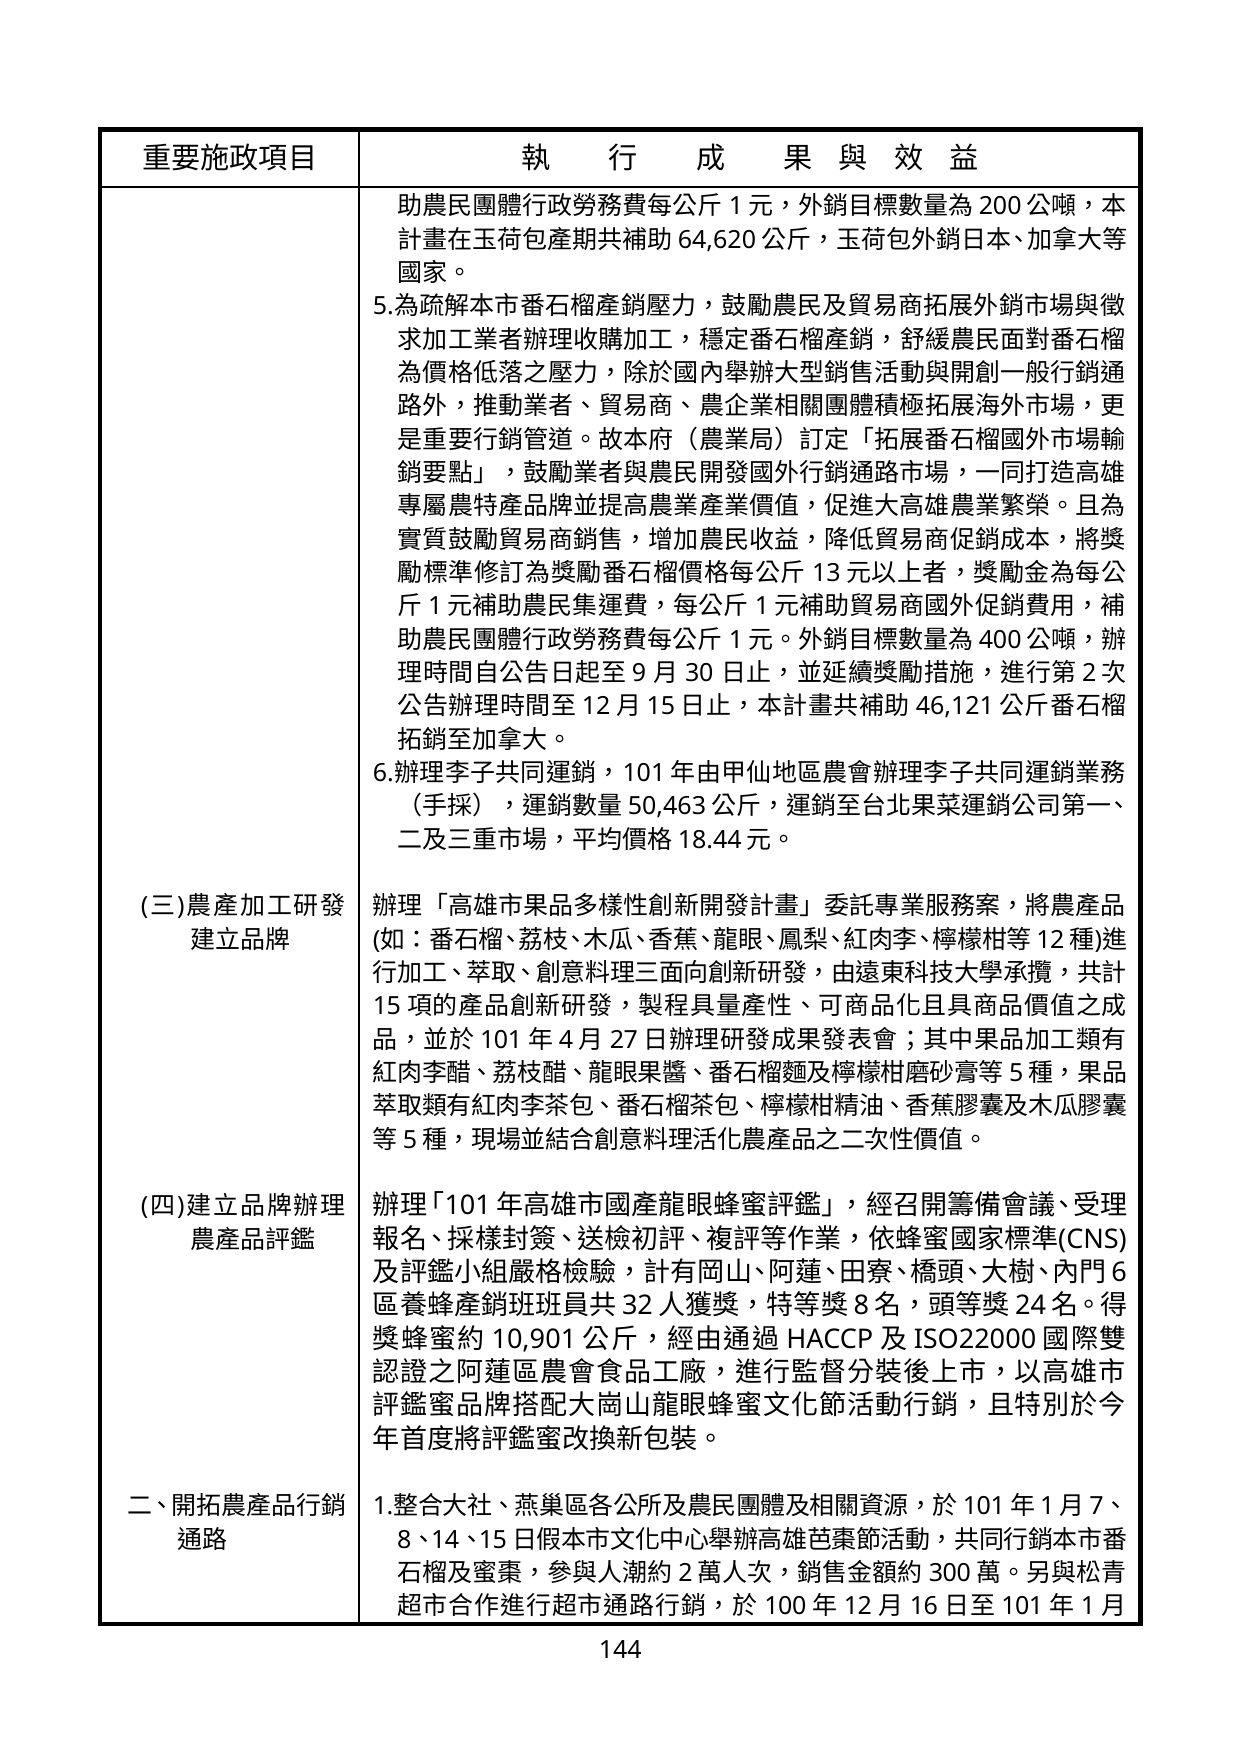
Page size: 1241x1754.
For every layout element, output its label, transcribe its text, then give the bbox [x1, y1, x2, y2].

table_cell 1.輔導轄內農民團體（農會、合作社場）辦理蔬菜、水果共同運銷，供應台北市場及省內市場，提升市場佔有率，推動水果共選共計增加運銷效率，使其達運銷經濟規模降低運銷成本。101年1至12月水果及蔬果共同運銷分別供應量36,539公噸及19,294公噸。 2.協助農民團體辦理蔬果共同運銷，除辦理產銷講習及觀摩外，另補助農民團體購置分級包裝設備，以提高本市農產品共同運銷品質，提高市場拍賣價格，增加農民收益。本局積極爭取中央補助轄內農民團體運銷集貨、運輸冷藏、加工相關設備，以改善運銷機能強化運銷效率，101年度共向農糧署爭取補助22,532.469千元。 3.輔導內門農會-羅漢門花釀龍眼蜂蜜、燕巢農會-燕之巢珍珠芭樂蜜棗、六龜農會-南果美眉黑鑽石蓮霧、大樹農會-富來旺玉荷包等四間農會優質農產品，獲選2012年台灣農漁會百大精品殊榮。 1.輔導甲仙地區農會辦理「竿採梅廠農合作」計畫，101年在青梅產期內，以保證價格10元/公斤收購青梅1,650公噸供貨給蜜餞加工廠，農會收購價格即形成產地價格，維持青梅價格穩定青梅產銷，維護農民收益。 2.因應豪雨災害補助農產品運費 南部地區於101年6月份連續豪大雨，高雄市農業損失金額為352萬4,600元；尤其是桃源、那瑪夏、甲仙及六龜等地區，道路或橋樑及農路受損，山區農產品運輸困難，成本大幅增加，本府農業局動用農業發展基金，以共同運銷方式，補助上述4區農產品運輸費用每公斤2元，補助日期從6月12日起自6月30日止，降低農民損失，共補助蔬果共同運銷126,311公斤，補助費用252,622元。 3.為穩定101年本市火鶴花產銷，申請農業發展基金鼓勵農民及貿易商拓展外銷市場，訂定「拓展火鶴花國外市場輸銷要點」，補助出口貿易商與農民集運費用，以開拓國外行銷通路。補助對象為高雄市農民、農會、合作社(場)及貿易商。補助標準為拓展新市場以日本以外之外銷市場為限，每枝花補助新台幣2元整(1元補助農民集運費，1元補助貿易商國外促銷費用)，外銷目標數量為400萬枝，預計補助金額為新台幣800萬元，執行期間為公告日起至101年12月15日止，本計畫共補助48,300枝火鶴花，開拓日本、中國、澳洲等國家 4.為疏解本市玉荷包荔枝產期短產量大之壓力，拓展玉荷包銷售海外市場，茲訂定「拓展玉荷包荔枝國外市場輸銷要點」，補助出口貿易商與農民集運費用以開拓國外行銷通路。補助對象為高雄市農民、農會、合作社(場)及貿易商。補助標準為執行期間貿易商向本市農民收購玉荷包荔枝價格每公斤80元以上者，獎勵金為收購金額20% (10%補助農民集運費，10%補助貿易商國外促銷費用)，另補助農民團體行政勞務費每公斤1元，外銷目標數量為200公噸，本計畫在玉荷包產期共補助64,620公斤，玉荷包外銷日本、加拿大等國家。 5.為疏解本市番石榴產銷壓力，鼓勵農民及貿易商拓展外銷市場與徵求加工業者辦理收購加工，穩定番石榴產銷，舒緩農民面對番石榴為價格低落之壓力，除於國內舉辦大型銷售活動與開創一般行銷通路外，推動業者、貿易商、農企業相關團體積極拓展海外市場，更是重要行銷管道。故本府（農業局）訂定「拓展番石榴國外市場輸銷要點」，鼓勵業者與農民開發國外行銷通路市場，一同打造高雄專屬農特產品牌並提高農業產業價值，促進大高雄農業繁榮。且為實質鼓勵貿易商銷售，增加農民收益，降低貿易商促銷成本，將獎勵標準修訂為獎勵番石榴價格每公斤13元以上者，獎勵金為每公斤1元補助農民集運費，每公斤1元補助貿易商國外促銷費用，補助農民團體行政勞務費每公斤1元。外銷目標數量為400公噸，辦理時間自公告日起至9 月 30 日止，並延續獎勵措施，進行第2次公告辦理時間至12月15日止，本計畫共補助46,121公斤番石榴拓銷至加拿大。 6.辦理李子共同運銷，101年由甲仙地區農會辦理李子共同運銷業務（手採），運銷數量50,463公斤，運銷至台北果菜運銷公司第一、二及三重市場，平均價格18.44元。 辦理「高雄市果品多樣性創新開發計畫」委託專業服務案，將農產品(如：番石榴、荔枝、木瓜、香蕉、龍眼、鳳梨、紅肉李、檸檬柑等12種)進行加工、萃取、創意料理三面向創新研發，由遠東科技大學承攬，共計15項的產品創新研發，製程具量產性、可商品化且具商品價值之成品，並於101年4月27日辦理研發成果發表會；其中果品加工類有紅肉李醋、荔枝醋、龍眼果醬、番石榴麵及檸檬柑磨砂膏等5種，果品萃取類有紅肉李茶包、番石榴茶包、檸檬柑精油、香蕉膠囊及木瓜膠囊等5種，現場並結合創意料理活化農產品之二次性價值。 辦理「101年高雄市國產龍眼蜂蜜評鑑」，經召開籌備會議、受理報名、採樣封簽、送檢初評、複評等作業，依蜂蜜國家標準(CNS)及評鑑小組嚴格檢驗，計有岡山、阿蓮、田寮、橋頭、大樹、內門6區養蜂產銷班班員共32人獲獎，特等獎8名，頭等獎24名。得獎蜂蜜約10,901公斤，經由通過HACCP及ISO22000國際雙認證之阿蓮區農會食品工廠，進行監督分裝後上市，以高雄市評鑑蜜品牌搭配大崗山龍眼蜂蜜文化節活動行銷，且特別於今年首度將評鑑蜜改換新包裝。 1.整合大社、燕巢區各公所及農民團體及相關資源，於101年1月7、8、14、15日假本市文化中心舉辦高雄芭棗節活動，共同行銷本市番石榴及蜜棗，參與人潮約2萬人次，銷售金額約300萬。另與松青超市合作進行超市通路行銷，於100年12月16日至101年1月12日期間舉辦高雄物產週，提供全台超市通路芭樂蜜棗與農漁產品之行銷平台。並於101年2月11、12日輔導本市各農會於台北希望廣場行銷蜜棗，銷售金額267萬元，人次2萬6仟人。 2.市區封街辦理農特產品展售活動：配合本市芭樂蜜棗農產品盛產季節於都會區人口密集處－神農路封街辦理農特產品展售活動，以增加農民收益，於101年2月4、5、18、19日及3月3、4日，展出攤位40攤，創造了高達90%以上的提袋率、吸引3萬人次的人潮，銷售金額高達500萬元。 3.協助大樹區公所辦理101年高雄鳳荔文化觀光季活動，於6月2、3、9、10日兩週假日假大樹姑山倉庫與舊鐵橋濕地公園熱鬧舉辦，配合高雄玉荷包盛產期帶動銷售，整體活動期間含周邊銷售及會場販賣，吸引約10萬人次參與，玉荷包銷售達約8萬斤，約近600萬元的銷售。 4.協助岡山區農會辦理「那些年的甜蜜時光」大崗山龍眼蜂蜜文化節活動，101年於8月4、5、11、12日共4天假大崗山風景區停車場舉行，結合本市岡山、阿蓮、田寮、橋頭、大樹、內門6區農會及養蜂產銷班共同參與，透過活動及媒體宣傳並進行品牌塑造與整體行銷，讓全國民眾認識養蜂產業及國產蜂產品資訊，打響本市評鑑蜜產品知名度，帶動蜂產品持續銷售。 5.於10月6日、7日辦理「2012高雄花果藝術節」，推廣行銷本市知名火鶴花及文心蘭等優質花卉，藉由辦理花果藝術節活動，將本市主要生產之花卉、蔬果多方面應用，例如裝置藝術、服飾及傢飾等，培養國人生活中愛用花卉裝飾及多採用果品之習慣，並藉此促進相關花卉及果品產期之銷售；透過高雄花果藝術節，強化國人於日常生活中對於花卉及蔬果之使用頻率，了解蔬果並非僅有食用一途，花卉更是千變萬化，可靈活運用於生活中，並增進生活品質。此外，藉由活動帶動花卉及蔬果買氣，進而達到調節產銷之功用，避免產銷失衡發生有助價格穩定，再藉由活動之推廣帶動高雄物產館-蓮潭旗艦店相關農特產品銷售與通路擴展。 6.地區性農產品行銷活動 本市幅員廣闊且物產豐榮，主要農產品以熱帶水果為主，如香蕉、芭樂、蜜棗、木瓜、龍眼、鳳梨、荔枝、青梅、蔬菜及農產加工品等，歷年由地方農會或公所於產季時辦理各項行銷活動，如芭棗節、香蕉文化節、路竹蕃茄文化節、瓜瓜節（木瓜）、白玉蘿蔔季等，相關經費由中央及本府補助。 7.都會區農特產品行銷工作 於高鐵左營站、高雄蓮池潭、中華郵政總局設置高雄物產館，以蓮池潭物產館為營運中心、郵局物產館為配送中心，高鐵物產館為品牌形象館，搭配虛擬網路存貨銷售平台及物流管理，建立今日訂貨、隔日送達之快捷物流系統，並評估台北市、新北市或臺中市拓展銷售據點之可能性。讓本市農漁產品朝向精緻化、專業化、品牌化行銷模式經營，並希望藉蓮池潭觀光景點之優勢，打造大高雄優良農產品之行銷據點。於101年全年度於高雄物產館辦理一系列購買高雄農產品滿額送農產或摸彩與媒體宣傳等行銷活動，加強消費者對物產館印象與對農產品的認同。 截至101年度12月份為止高雄物產館各館營業額如下： 8.高雄物產館網路商城及蓮池潭高雄物產館虛實整合服務平台 (1)蓮潭館、郵局、高鐵高雄物產館虛實整合服務平台建置，包含農產品展售服務、餐飲區點餐服務、廚藝及DIY教室管理服務、員工資料管理、會員資料管理及會員卡製作。 (2)網路商城網頁平台設計 規劃、維護、管理及奇摩網路商城 、樂天市場購物網管理。 9.推廣高雄在地食材，結合學校、營養師及消費者辦理食育計畫 (1)推動各級學校午餐使用在地食材：本府於去年度匡列50萬元經費，並透過教育局鼓勵本市轄內各級學校午餐使用在地食材，透過鼓勵低碳健康飲食，讓學生瞭解在地食材之意義，並保障下一代身體健康，創造有機農民、學生及消費者三贏局面。計畫執行至本101年度，截至101年6月止，學校午餐使用在地食材每月平均使用率約40%。 (2)於8月13、15日，辦理本市國中、小營養師講習，透過午餐的各項菜色回溯到每一種食材的生產地，並安排農場體驗，更親近我們的土地，從體驗中了解農民的辛苦及堅持，深切感受推廣及使用在地食材的精神及意義，進一步增進對食物的珍惜以及對在地的認同。 (3)協助營養師以專業的經驗和學生互動，針對國中小學的在地食材宣導計畫，於本101年度9月份開始陸續舉辦，總共有17所高雄市中小學參與推廣，活動中藉由營養師生動活潑的表達方式以及由本府農業局所設計的課程綱要，成功讓本市學童了解食用在地食材對於個人生活、高雄環境以及地球保護帶來怎樣的影響。另外，於9月18日辦理「推動在地食材用於學校午餐-校長研習營」，特別邀請到國立高雄餐飲大學學務長 楊昭景教授、知名慢食營養師 徐仲老師及擁有實際推動有機營養午餐經驗 黃金葉校長等三位於本領域皆有豐富經驗之講師，特別提供高雄市在地農產製作而成的自助餐，共同打造安全健康綠色城市。 (4)持續推動「綠色友善餐廳」概念，結合大高雄餐廳業者共同響應使用本市當地食材製作料理，並與本市安全及有機蔬果生產業者簽訂採購合約，共同響應節能減碳飲食活動。101年度仍募集轄屬6家知名餐飲店為優良示範店家，協同100年通過認證共10間餐廳舉辦活動回饋消費者。 10.推動健康有機農業、低碳飲食，培訓有機志工 (1)101年11月2日至4日台北世貿中心第一展覽館B區開展，該展匯集全台知名有機、天然產品相關廠商進駐，包括有機天然產業之生產者、製造商、經銷商、通路商，並有數千名專業買家進場尋找合作伙伴。對於欲尋找新通路、擴大銷售市場及增加訂貨量之廠商可帶來極大的效益。為活絡高雄市在地暨有機農產品，本局向來對於行銷及找尋通路不遺餘力，亦積極安排本市有機農產品参展，創造本市有機產業的利基市場，讓參展廠商之品牌可達到最有效的曝光量。 (2)有機農業志工培訓管理業務 為推廣有機農業理念，自98年9月開始召募有機農業志願服務人員，並於99年1月辦理基礎訓練課程及有機農業特殊課程培訓，同年11月開始召募第二批有機農業志願服務人員，截至101年度共培訓100位志工取得志工資格，且持續培訓有機志工，增進有機農業相關知識，協助微風市集端午節活動-看不見米的粽子、在地食材-農美麗(市集、講座、展覽)志工服務、微風市集-食農教育志工服務、食育計畫志工服務、推動在地食材用於學校午餐-校長研習、2012亞洲有機樂活展志工服務、食育計畫宣導活動(大寮國中、正義國小、烏林國小、五甲國小、灣內國小…共計11所學校)等有機農業推廣活動，本年度總服務時數達912小時。 (3)有機農糧產品及加工品檢查及檢驗 為因應國內有機農產品消費市場日漸擴大，且受有機產品認驗證國際化與進口有機農產品競爭影響，為促進國內有機農業永續經營，保障有機農產品消費權益，辦理轄內有機農糧產品檢查，101年共抽檢448件，含農藥殘留檢驗、食品添加物檢驗及市售產品標示檢查。 11.農產品進軍國際，拓展外銷通路 (1)農產品海外行銷： ①101年度果品外銷統計101年1月至12月外銷數量統計合計為4687.95公噸，以香蕉(2977.593公噸)為最大宗，其餘為番石榴(1282.64公噸)、荔枝(178.64公噸)、鳳梨(108.31公噸)、金煌芒果(35.41公噸)、棗果(33.2公噸)、木瓜(29.54公噸)、蓮霧(22.85公噸)及紅龍果(19.76公噸)，主要外銷至大陸、日本、加拿大、香港、新加坡與馬來西亞等國家。 ②101年度花卉外銷統計：101年1月至12月外銷花卉量共計2百46萬4,737枝火鶴花，主要外銷國為日本、大陸、香港及澳洲。 ③本府農業局於6月6日至10日赴日本辦理鳳梨及玉荷包荔枝拓銷活動，並配合行銷本市火鶴花，於日本超市約165個據點分送日本消費者，以提升本市日本火鶴花能見度。 ④101年6月6日至10日於本市鳳梨荔枝盛產之際赴日本行銷，以舒緩國內玉荷包荔枝之產期短產量高之壓力，針對一般市場通路、大阪批發果菜市場辦理試吃品嚐等行銷活動並安排至震災災區仙台小學進行鳳梨荔枝認識教學，拓展日本行銷通路，建立本市農產品在日本的品牌與口碑，增加玉荷包荔枝輸日外銷量。 ⑤101年12月19日至28日赴加拿大溫哥華行銷番石榴，以調節本市番石榴於夏季盛產期之價格低落，針對大統華超市(T & T Supermarket)、佳廉超市(Price Smart Foods Supermarket)超市辦理試吃品嚐等行銷活動，拓展加拿大行銷通路，建立本市【高雄首選】品牌之農產品在溫哥華及多倫多等地之口碑。以期增加本市番石榴輸加拿大之外銷量。 (2)國際食品展業務 ①2012東京國際食品展：本府（農業局）於101年3月6日至9日前往日本東京參加國際食品展，並向外貿協會承租8個攤位，本局率本市參展單位有甲仙地區農會、湖內區農會、美濃區農會、蜂巢氏生物科技有限公司、枝仔冰城實業股份有限公司、綠冠有機農業有限公司、呷百二自然洋果子行、高雄市農業開發股份有限公司等團體，現場詢價洽談買家高達412家，後續銷售金額約125萬美元，媒合廠商達101家。 ②2012台北國際食品展覽會：為開拓農特產品行銷通路，本府向外貿協會承租20個攤位，於101年6月27日至30日假台北世貿中心南港展覽館舉辦，本府（農業局）率本市農民團體及企業等計17家展，共同行銷推廣本市農特產，參展產品除本市代表性水果有鳳梨、珍珠芭樂等還有首次參加的美濃香鑽─高雄147香米，其他相關農特產加工品，如甲仙梅製品、永安花生、大樹鳳荔果露、大崗山龍眼蜂蜜、大寮紅豆系列產品等，產品內容相當豐富。參展產品頗受廠商與買家歡迎，詢價洽談買家高達300家，現場銷售金額達45萬餘元，後續媒合訂單金額高達4500萬元，新增50個銷售通路。 ③2012高雄國際食品展覽會：為開拓農特產品行銷通路，本府（農業局）向外貿協會承租20個攤位，於101年11月1日至4日假高雄巨蛋舉辦，本府（農業局）率本市農民團體及企業等計17家展，共同行銷推廣本市農特產，參展產品除本市代表性水果有鳳梨、珍珠芭樂、蓮霧、木瓜等，還有首次參加的美濃香鑽─高雄147香米，其他相關農特產加工品，如甲仙梅製品、永安花生、大樹鳳荔果露、大崗山龍眼蜂蜜、大寮紅豆系列產品等，產品內容相當豐富。參展產品頗受廠商與買家歡迎，詢價洽談買家高達200家，現場銷售金額達45萬餘元，後續媒合訂單金額高達1500萬元，新增30個銷售通路。 ④2012年秋季上海國際食品展：本府於101年11月14 日至16日前往中國大陸參加上海國際食品展，此展同時為2012年度最後一場大型國際食品展，本府（農業局）共承租8個攤位，率領本市甲仙地區農會(梅製品)、昕運國際有限公司(紅龍果)、蜂巢氏生物科技公司(蜂蜜製品)、吉建果菜運銷合作社(芭樂、果乾)、綠冠專業有機鳳梨農場(鳳梨製品)、高雄農業開發股份有限公司(新鮮水果)、呷百二自然洋菓子有限公司(伴手禮)等七家廠商，洽談買家約200家，達成訂單約新台幣3000萬元。 1.稻田多元化利用計畫：101年度第1期作休耕、轉作統計面積分別為3,649及371公頃，與100年度第同期作休耕、轉作面積相較（3,655及146公頃），減少休耕面積約6公頃，增加轉作面積約225公頃；101年第2期作休耕、轉作面積分別為5,525及438公頃，與100年第同期作休耕、轉作面積相較（6,895及303公頃），減少休耕面積約1,370公頃，增加轉作面積約135公頃。 2.辦理102年度「調整耕作制度活化農地計畫」之先行作業：依農委會函文指示，規劃高雄市休耕期、轉（契）作期、地區特產、進口替代及外銷潛力等轉作作物種類，以利後續休耕農地活化，並已函送農糧署核定在案。高雄市兩期連續休耕農地計約2,100公頃，預估102年度規劃復耕種植地區性特產等轉作作物面積1,350公頃。 3.有機農糧產品田間抽檢業務：共完成田間抽檢30件(計畫29件)及裁罰1件，有效控制有機農產品品質。 4.景觀作物專區計畫：農糧署核定第1期作70.85公頃、第2期作42.85公頃合計113.7公頃，阿蓮、六龜、橋頭、梓官等區已新種植，帶動觀光人潮60萬人次，創造地方經濟效益達5億產值。 5.推動「有機專區」概況及辦理「小小面積•城市有機」研習營：推動有機專區，橋頭31.6529公頃、美濃14.9701公頃、杉林64.8659公頃，合計111.4889公頃。另外，「小小面積•城市有機」研習營共300人參與，讓高雄市的每一個農村社區或小角落的農地都能發展有機農業，期待打造高雄市成為為打造一個無毒友善的有機城市。 6.辦理幸福農園計畫： (1)高雄市政府為使杉林大愛園區重建區居民從事農業栽植暨充實其休閒活動及心靈重建，擬向台糖承租農地後轉租大愛園區管理委員會居民從事農業栽植，以充實居民休閒活動及心靈重建。 (2)目前已於 101年11月27日驗收合格在案，並於101年12月7日與大愛園區管委會孫主委辦理公共設施點交及簽約事宜。 (3)點交後可提供221位居民休閒種植，以展現產業重點之亮點。 7.辦理高雄物產館蓮潭旗艦店開幕活動：於101年9月29日及30日辦理高雄物產館蓮潭旗艦店開幕活動，物產管之設置兼具農特產品展售、觀光旅遊、農業文化展示等特色，讓民眾在採買選購之餘，也能進一步認識高雄農業發展與現況。 8.輔導甲仙地區農會辦理芋頭契作及學童體驗計畫： (1)101年11/18辦理30人次學童栽種芋頭田間體驗活動 (2)補助芋苗7萬株、有機質肥料480包，降低農民成本100,000元整、增加農民收益900,000元整。 9.辦理鳳梨加工契作獎勵計畫： (1)101年11月09日公告本計畫。 (2)101年12月09日辦理「在地農企伙伴關係契作結盟」記者會，媒合呷百二與大樹農民契作200公噸，預計102年初分批出貨。 (3)本案預計補助2,000公噸，能保障辛苦的農民穩定收入並增加收益4,000萬元，提供媒合農會或合作社業務推廣費100萬元及企業獎勵金100萬元。 (4)協助農民開拓新型態行銷機會，減少食物里程、發展環境友善農業，政府、農民及企業共創高雄在地品牌，提升「高雄首選」品牌知名度。 10.輔導美濃區農會辦理美濃2012白玉蘿蔔季計畫： (1)101年10/18辦理「蘿蔔股東會」記者會。 (2)101年11/17辦理白玉蘿蔔季開園記者會，發表「美濃白玉老蘿蔔」在地陶甕產品，預計創造100萬產值。 (3)101年11/24至25辦理白玉蘿蔔季同樂會，連續數週吸引16萬人次，創造近3億產值。 (4)白玉小蘿蔔黃金大產值，有效活化體現六級農產業。 11.辦理優質水果專區計畫：為推廣高雄市優良水果生產栽培管理，101年度已有美濃木瓜專區及燕巢蜜棗專區之成立。 12.茂林區原住民特色產業台灣藜推廣計畫：高雄市政府為發展原住民地方特色農產業及豐富在地農產物種，每年11月舉辦傳統文化祭典「多納黑米祭」，欲結合觀光以提高農民收益，期望能協助原鄉農產業之發展。 13.完成101年6月豪雨及泰利颱風農產業天然災害「木瓜」現金救助，核定352戶，救助金額14,811,033元及「西瓜、香瓜」專案補助，核定66戶，救助金額12,491,787元。 14.辦理創意城市萬花筒計畫，經行政院研考會101年5月26日考評，榮獲政府服務品質獎。 15.辦理100年直轄市及各縣市農情報告工作成績表，經行政院農業委員會101年5月29日考評，榮獲第二名。 16.辦理100年度推動稻田多元化利用計畫，經行政院農業委員會農糧署101年5月2日考評，榮獲甲等。 1.101年度辦理農民興建農舍資格審查案件有100餘件，輔導各區公所辦理農業設施容許使用案件計有500餘件。 2.辦理農地變更及農地使用管制查處業務，已成功為市庫(農發基金)挹注20,603,412元專供農業發展及農民福利之用。 3.持續清查管理市有農業區土地清查數量1,700多筆。 4.完成農地列管案抽查200餘件，分別為免徵遺產稅及贈與稅100件，不課徵土地增值稅有100件。 5.辦理民眾申請與農業經營不可分離土地改課田賦稅案件共計330件。 1.農作物病蟲害防疫與監測工作: (1)辦理全市水稻一、二期作病蟲害及水稻稻種消毒防治工作。包括稻熱病、白葉枯病、飛蝨類、福壽螺…等病蟲害防治，101年度合計執行3,615公頃，並辦理本市水稻稻種消毒4,080公頃。 (2)辦理全市重要果樹及蔬菜類作物有害生物整合性防疫與監測工作。包括印度棗、蓮霧、荔枝、芒果、番石榴、香蕉、葉菜類、瓜果類等病蟲害防治工作，101年度執行計1,560公頃，並辦理果實蠅共同防治工作，於重點果樹栽培區實施，全年共發放20,900瓶誘殺劑提供防治藥劑供農民使用，並於公共地懸掛藥劑辦理區域性防治，辦理面積計3,560公頃。 2.推動印度棗及番茄技術服務團工作:本案由行政院農業委員會動植物防疫檢疫局、國立嘉義大學、國立屏東科技大學、高雄區農業改良場、行政院農業委員會農業試驗所等單位所組成，該團隊成員包含植物病蟲害、土壤肥料及評估產銷效益等專家共同組成，協助農民專業技術指導，加強田間栽培管理技術，降低病蟲害發生，期提升農民產能與產值。 3.辦理野鼠防除工作，101年使用33,101公斤老鼠藥，防除面積38,100公頃(農地31,115公頃、公共地6,985公頃)。 1.吉園圃安全蔬果標章輔導與推動:輔導本市182個產銷班申請取得吉園圃安全蔬果標章。 2.產銷履歷驗證標章輔導與推動:執行面積306.33公頃，農戶數207戶。主要農作物為玉荷包、紅豆、木瓜、鳳梨…等。 3.輔導本市阿蓮區蔬菜產銷班第7班與阿蓮區農會，分別榮獲101年度全國「十大績優吉園圃產銷班」與101年度「績優吉園圃輔導單位」之殊榮。 1.辦理農藥管理與品質管制工作:輔導本市農藥販賣業者374家，持續辦理販賣業者管理、登記證及教育，已抽驗市售農藥76件，並查驗其成分及品質，針對偽劣農藥進行取締查核工作，以維護消費者權益及健康。 2.安全蔬果田間農藥抽檢及管制工作:全年辦理一般蔬菜、水果農藥殘留抽測及管制工作抽樣1,800件，並協助辦理農民安全用藥教育，不合格者辦理追蹤教育及產品管制。 3.輔導本市共計有7家農藥販賣業者榮獲101年度「全國優良農藥販賣業者」之殊榮。 1.生物多樣性永續利用及推廣工作: (1)本府農業局與高雄市柴山會於101年5月19日至6月2日合辦2012柴山祭- 蝶戲盤龍系列活動，計1600人次參加。 (2)辦理紫蝶幽谷解說員訓練及生態保育區植栽之維護及辦理保育宣導及推廣活動31場，2萬多人參與；生態保育研討會、研習及訓練班13場85人參與。 (3)辦理外來入侵鳥類-外來種斑馬鳩移除計畫並成功移除42隻 (4)於本市高屏溪、阿公店溪、二仁溪、後勁溪、虎坑溪及鳥松濕地執行本市水生外來種動物調查及印製辨識摺頁計畫，調查過程中所捕獲之外來種將全部移除及銷毀。 3.高雄市國家重要濕地保育計畫 (1)執行楠梓仙溪野生動物保護區溪流生態監測調查計畫。 (2)為保護河川生態資源，依漁業法公告封溪護漁，禁止以任何方式採捕魚類資源。本市封溪河段計有3 處－濁口溪（茂林段）及統坑溝溪（大樹段）、楠梓仙溪（那瑪夏段），進行巡護並辦理護溪人員訓練。莫拉克風災導致濁口溪、荖濃溪河道沖刷致魚類資源枯竭，為改善魚類繁殖環境，積極清理河川雜物，維護河川清潔。 4.自然保留區之經營、維護、管理： (1)辦理烏山頂泥火山保留區及滾水坪泥火山保護計畫，僱工2名執行下列事項，於保留區入口處受理未事先申請入園民眾之申請，101年度進入保留區人數約55,696人；現場發放解說摺頁，加強保育宣導；即時勸導入園民眾之違規行為；每週進行乙次保留區域之清潔工作。 (2)自101年3月份起至12月份與燕巢區援剿人文協會合作執行「烏山頂泥火山教育導覽解說」，辦理期間每週六、日進行導覽解說員及巡護人員各1名，於現場免費為進入烏山頂泥火山參訪民眾教育解說及巡護工作。 (3)補助國立高雄師範大學辦理烏山頂泥火山自然保留區地形變遷調查計畫。 1.依「高雄市珍貴樹木保護自治條例」列管之樹木計657株(含原高雄市581株、高雄縣76株)，並執行老樹生長環境改善、修剪、病蟲害防治計60株；40株進行非破壞性檢測。 2.褐根病防治處理：計處理褐根病疫區85平方公尺；另辦理橋頭區及阿蓮區2株本府農業局列管特定紀念樹木褐根病樹木外科手術治療。 3.辦理4場老樹撫育管理技術研習及教育宣導，計315人參加。 4.老樹志工培訓活動，101年高雄市珍貴老樹巡護志工進階訓練，參訓人數約55人次。 5.辦理老樹巡禮活動於101年10月24~25日及10月27~28日等四梯次計160人。 6.珍貴樹木資料庫全部更新完成。 1.聯合執行小組執行查核取締計5次，查獲走私食蛇龜534隻、柴棺龜277隻、山羌2隻、飛鼠等。 2.野生動物救傷收容計有中杓鹬、台灣獼猴、領角鴞、環頸雉、鳳頭蒼鷹、大冠鷲、蜂鷹、白鷺鷥、夜鷹、台灣藍鵲、山羌、蒼鷺、夜鷺、穿山甲、白鼻心、鼬獾、斑龜、黃頭鷺、黑冠麻鷺、褐鷹鴞、八哥、遊隼、小雨燕、中杜鵑、赤腹松鼠、鵪鶉、藍腹鷴、山鷸、小鸊鷉、穿山甲、白鼻心、雪貂等32種共92隻。野生動物危害處理計22 種539隻，多以台灣獼猴及有毒蛇類為主。 3.辦理柴山人猴關係經營管理；黃鸝族群調查；紅樹林生態區生物資源調查及宣導。 4.保育類野生動物產製品查核象牙計106支、犀牛角2支、虎標本2隻；象牙移出異動註銷20支。 推動之造林面積：全民造林計畫450公頃；獎勵輔導造林計畫面積45公頃；平地造林計畫面積70公頃。 1.工務局101年5月21日苗圃正式移交至本局接管。為加強苗圃之經營管理，分別辦理3項標案：(1)101年高雄市深水苗圃經營管理勞務採購。(2)101年高雄市深水苗圃苗木及資材採購。(3)深水苗圃給排水修復工程。 2.本苗圃以培撫育造林苗木為主，以推廣本市造林業務，總計目前培撫育 苗木數量為30萬株。101年度總計提供機關團體、個人數量約9,100株。 1.完成辦理「高雄農業故事」16集影片之拍攝工作。 2.辦理高雄物產館蓮潭旗艦店綠美化工程，分別辦理2項標案：(1)高雄物產館花卉展場整體環境綠美化勞務採購。(2) 高雄物產館蓮潭旗艦店立體綠籬建置及環境綠美化勞務採購。 3.辦理本市農發基金補助國立屏東科技大學執行「高雄市高屏溪畔產業活化創新發展推廣計畫-農村樂活體驗實踐行銷」案。 為落實「畜牧法」有關畜牧場（含飼養場）登記管理之規定事項，強化畜牧場登記管理制度，101年度辦理項目如下： 1.爭取行政院農業委員會補助經費計399,000元整。 2.輔導牧場完成登記之畜牧場場數為1,457場。 3.辦理畜禽飼養登記，已完成登記之飼養場場數為151場。 4.不定期稽查畜牧場是否有違法飼養之情事、畜牧場變更、畜牧場停業、歇業、復業、獸醫人員聘置情形、斃死畜禽處理方式，以維護畜禽產銷均衡及合法業者權益，截至101年12月31日止共稽查達1,100場次，完成變更登記18場，總量管制及超養清查共714場。 5.未依畜牧法第8條規定擅自擴大飼養規模另依同法第39條規定共處分1場。 輔導本市酪農戶30戶，牛糞尿處理減少污染，提昇生乳品質，加強衛生改善減少污染，加強環境改善減少疾病發生，並獎勵養畜禽團體辦理生產資材共同採購降低生產成本。本年度行政院農業委員會計補助98.5萬元，補助本市酪農產銷班購置調製青貯所需香腸式青貯袋10條及大型青貯袋500個並補助酪農產銷班共同採購完成轉登錄程序之冷凍精液1,000支，有效促進飼養效能，降低酪農生產成本。 1.為護國人肉品屠宰衛生，遏止違法屠宰行為，須賡續查核屠宰場良好屠宰衛生作業及執行違法屠宰行為查緝，101年度爭取行政院農業委員會動植物防疫檢疫局經費計390,000元整。 2.本市違法屠宰行為小組複查本市列管地點114場次，並與行政院農業委員會防檢局聯合查獲5場家禽違法屠宰場，處以新台幣16萬元整。另受理民眾檢舉並不定期前往零售市場稽查非法屠宰豬、禽肉品來源。 3.農委會動植物防疫檢疫局102年1月15日函示違法屠宰查緝業務101年度全國執行2000場查獲100場，建請從優獎勵。 協助鳳山區農會梓官區農會完成家禽批發市場附設屠宰場「申請核發屠宰場設立同意文件審查表」及屠宰場建築物設施及設備配置圖，送請行政院農委會動植物防疫檢驗局審核中，待屠宰場設立許可同意後，即可依圖施工完成設立。 1.加強畜牧污染防治，並推動畜牧場源頭減廢，落實節能、節水及減碳，以建立畜牧場新形象及建立永續經營之生態環境。101年度爭取農委會補助經費計1,961,000元整。 2.本市辦理「改善畜牧排放水質及汙染防治計畫」、「推動畜牧場節能減碳計畫」、及「農村社區源頭減類及資源利用」3項計畫補助15場畜牧場購置第二次固液分離機、補助5場畜牧場紅泥膠皮更新、2場畜牧場沼氣利用設施、4場養豬場廢水循環再利用設施、2場畜牧場省電燈具更換、2場堆肥舍修繕。另本市與環佑實業有限公司及財團法人台灣農畜發展基金會吳遵文專家合作輔導本市畜牧場改善廢水處理設施及運作共116場。 1.為辦理GGM羊乳標章認證、乳羊人工授精、加強辦理國產鹿茸宣導促銷等業務。本年度向行政院農業委員會爭取經費補助計71,000元整。 2.本市養羊產銷班4班，大部份羊乳生產由羊乳品工廠收購，輔導養羊戶糞尿分開處理減少污染，加強衛生改善減少污染及加強環境改善減少疾病發生，利用產銷班生產資材共同採購，降低生產成本。配合中央輔導本市產銷班共同調製筒式（600公升）青貯料50個，以降低飼料成本。 3.本市養鹿協會會員計53人，本年度辦理1次講習會以提升飼養技術及疾病防治，本府並將鹿疾病彙編成冊，供農民參考。 4.為提高鹿品種改良，本年度舉辦鹿茸比賽一次，為鼓勵鹿場，加強衛生及飼養管理工作，本年度舉辦一次優良鹿場評鑑，以提升生產高品質鹿茸。 5.參加101年全國鹿產茸重量比賽，得獎戶數9戶，得獎鹿數10頭高產茸鹿。 1.辦理畜牧農情調查，掌握本市畜禽分布、經營概況、生產結構等變化情形，藉供釐訂生產計畫，調節產銷，促進禽產業發展等有關農業政策及學術研究之參考；分別於3、6、9、12月下旬辦理畜禽飼養戶數及在養頭數調查，另於5月底及11月底辦理養豬頭數調查。 2.依據最新一次調查結果本市計飼養豬隻37萬2千隻、乳牛6,229頭、羊隻22,985頭、鹿1,769頭、雞隻571萬隻、鴨隻24萬隻。 1.督促肉品公司持續加強辦理毛豬交易前後生體、屠體檢查及磺胺劑抽驗，列入公司重要工作執行，建立安全把關機制以確保消費者食的衛生與健康。 2.對於屠宰場建物結構有安全之虞辦理天花板剝落整修工程及機械室屋頂擋雨板、水槽及界面烤漆板腐蝕整修工程，以維工作人員之安全。 1.輔導轄下16處農產批發市場(果菜9處、肉品4處、家禽2處、花卉1處)依籌設計畫及產銷需求，辦理批發交易工作。 2.果菜市場業務輔導：輔導果菜批發市場果菜供銷並督促高雄、鳳山、岡山、大社、燕巢、大樹及路竹果菜市場持續加強辦理「果菜農藥殘留」檢驗工作（平均每月檢驗約1400件），列入公司重要工作執行，並對不合格果菜之供應單位，予以追蹤，及擬訂定「高雄市果菜批發市場營運考核獎懲實施要點」，督促提升市場營運效率。 3.強化農產品行情報導服務功能：充實行情報導內容，強化農產品行情報導功能，於颱風期間及重要節慶日價格波動劇烈或不合理時期，即時發佈預警新聞資訊，並連結「國內農產品交易行情站」，以提供多元化及便捷的批發行情資訊查詢管道。 4.配合農糧署辦理「滾動式倉儲」措施：輔導梓官區農會配合農糧署辦理滾動式倉儲，101年度儲有高麗菜200公噸，將視市場供貨情形釋出，以穩定菜價。 5.辦理三民區果菜批發市場及肉品批發市場遷建案 (1)為因應本市都市發展需求，及目前本市三民區果菜、肉品批發市場所在用地不敷使用、設備老舊等因素，爰於85年間規劃本市楠梓區高楠段批發市場預定地設置綜合型農產品運銷園區，做為本市果菜及肉品批發市場遷場用地，惟因該廠址土壤及地下水遭受污染，已無法再行作為批發市場之使用，經本府100年度決議另覓他地重新規劃設置，並經協調本市高雄地區農會表達願意獨資經營之意願，另並經尋得本市仁武區仁新段5及5-1地號(農業用地)，作開發預定場址，現已開始針對未來預定遷建廠址辦理相關前置作業，包括於101年9月25日完成土壤檢測報告核定。並於10月26日簽訂環境影響評估委託案契約、12月14日簽訂先期規劃設計委託案契約。 (2)另協助輔導本市高雄地區農會提送「大高雄地區果菜肉品批發市場」辦事業計畫書，於101年11月26日經市府審核，12月3日轉呈農委會核定。後續將積極協助與台糖公司辦理土地價購事宜。 6.辦理各公、民營批發市場綜合督導業務 (1)於101年7月18日配合本府研考會辦理旗山、大樹、岡山果菜批發市場營運考核覆核。並於9月13至27日間辦理高雄果菜、大樹果菜、岡山果菜、高雄肉品等批發市場營運考核，共計7場次。 (2)完成各批發市場101年度用人費核定：核定比例為高雄果菜48%，高雄花卉37%、旗山果菜77.96%、大樹果菜65.69%、岡山果菜72.51%(10/18日市府核定)。民營果菜批發市場：鳳山果菜31.64%、大社果菜55.06%、燕巢果菜58.11%、路竹果菜38.45%、林園果菜93.52%。 (3)101年8月1日完成大樹、旗山及岡山家果菜市場101年度預算核定。 (4)完成場地使用費核定：核定比例為高雄果菜4.2%、花卉市場12.8%、岡山果菜40萬元/年、大樹果菜3萬元/年。 7.辦理批發市場環境改善計畫 (1)爭取寬列預算支應，補助改善批發市場軟硬體及環境設施，提高營運效能，及透過教育訓練觀摩活動方式，灌輸市場現代化之經營理念，輔導市場多元現代化經營，提升市場營運生機，並提供民眾接觸及認識市場機能之機會，達到教育推廣及敦親睦鄰之效果。提列農發基金新增計畫預算910萬元。經101年9月4日提案農發基金委員會通過，並於12月10日完成委託規劃設計招標作業，並陸續完成工程招標案。 (2)續加強輔導本市果菜、肉品公司改善經營環境與設施，健全交易制度及管理，以有效調節供需平穩價格，充裕民生必需品之供應，並參考國外成功營運模式，提高市場競爭力，促進產業發展。透過批發市場實際供需及營運狀況，重新檢討市場規劃、整併或轉型。例如大樹果菜批發市場轉型為外銷集散分裝場、旗山及岡山果菜批發市場轉型為零售市場、林園果菜批發市場存廢議案等等。辦理大樹、旗山及岡山公股果菜批發市場委外評估案，於101年11月完成診斷報告，並於12月13日召開說明會，後續將完成評估報告，據以執行之參考。 8.辦理岡山家禽批發市場設立案： (1)98年4月1日立法院第7屆第3會期經濟委員會就「傳統市場更新與禁止活禽屠宰輔導措施」案之主決議內容，其中第6項為「建議於北中南東設立大型活禽批發交易巿場並附設屠宰場」。99年度爭取行政院農業委員會經費計5,000萬元整、原縣府補助1,000萬元整、餘由梓官區農會自籌。 (2)為落實上開決議，本府與梓官鄉農會共同商討設立家禽批發交易巿場附設屠宰場等相關事宜，擬於岡山區肉品巿場鄰近土地籌設家禽批發巿場附設屠宰場。本案依農產品巿場交易法施行細則第11條第1項規定，業經行政院農業委員會同意核定增設。本案逐一輔導「土地取得」、「用地變更」及「家禽屠宰場設立」，期完成設立批發交易巿場並附設屠宰場。依農產品巿場交易法施行細則第11條第1項規定，業經行政院農業委員會同意核定增設。 (3)目前已取得農委會興建經費補助5,000萬元，並完成用地過戶土地取得、用地變更並取得農委會防檢局屠宰場設施及設備審查設置標準文件，100年11月23日動土。 (4)為更加強照顧消費者食的安全，家禽飼養農民的權益及擴展農會業務增加農會收益等，協助梓官農會申請興辦設立家禽共同批發市場及屠宰場。再經提案農發基金，於101年8月17日審查通過，補助廢水處理設施1500萬元，並於12月中執行完成。 1.輔導農村社區擬定及核定農村再生計畫計16社區： (1)核定計畫社區：內門區光興社區、木柵社區、内門社區、旗山區南勝社區、六龜區六龜社區、美濃區獅山社區計6社區。 (2)原則同意，尚待修正計畫社區：旗山中寮社區、大樹區竹寮社區、燕巢區面前埔社區、內門區永富社區、三平社區、東埔社區計6社區。 (3)待審查社區：彌陀區漯底社區、甲仙區大田社區、杉林區集來社區、六龜文武社區計4社區。。 2.輔導已核定社區完成年度農村再生執行計畫，向行政院農業委員會水土保持局爭取8,194萬元之經費補助。 3.輔導本市15處農村社區撰寫農村再生計畫及年度執行計畫：旗山區南新社區、大林社區、美濃區中圳社區、廣德社區、廣林社區、甲仙區寶隆社區、關山社區、六龜區義寶社區、新發社區、中興社區、桃源區建山社區、杉林區金興社區、內門區內興社區、梓官區赤崁社區、永安區保寧社區等計15處農村社區。 4.深入社區辦理產業活化座談會5場次： (1)101年3月13日於甲仙區大田社區。 (2)101年3月29日於大樹區統嶺社區。 (3)101年4月3日於燕巢區金山社區。 (4)101年4月6日於內門區內豐社區。 (5)101年5月17日於內門區(東埔、三平、內門、光興、木柵社區)。 5.輔導社區推展有機農業1場次：101年5月28日於燕巢區金山社區。 6.辦理優質農村社區觀摩活動2場次： (1)101年6月25日台南市龍興社區及本市湖內區大湖社區。 (2)101年9月30日燕巢區金山社區。 7.規劃及印製15處農村社區地圖及導覽解說旅遊行程摺頁：大樹區統嶺社區、甲仙區大田社區、內門區內豐社區、光興社區、木柵社區、內門社區、永富社區、東埔社區、三平社區等、六龜區六龜社區、杉林區集來社區、旗山區南勝社區、中寮社區、美濃區獅山社區、鳥松區龍谷園社區。俾利遊客深度旅遊本市農村社區，促銷在地農特產品。 8.輔導甲仙區大田社區為本市亮點社區，並輔導辦理2項教育活動： (1)研發15道在地食材料理及食譜。 (2)精進竹仔鼓表演藝術。 9.輔導社區獲獎： (1)六龜六龜社區：101年10月獲得行政院農委會水保局頒發「農村同心獎」。除獲得獎牌乙面及獎狀乙紙外，社區並獲得獎金20萬元。 (2)大樹區統嶺社區：王美香理事長101年10月獲得水保局頒發「活力推手獎」。除獲得獎座乙座及獎狀乙紙外，王理事長本人獲邀至日本農村社區觀摩5日。 10.輔導社區辦理產業活化活動4場次： (1)101年8月11-12日內門木柵社區產業活化活動。 (2)101年11月11日大樹統嶺社區荔枝鳳梨草魚農特產品產業活化活動。 (3)101年12月8-9日內門內豐社區璀璨「火鶴」耀「內豐」產業活化活動。 (4)101年12月15-16日燕巢金山社區棗樂趣產業活動。 11.辦理高雄物產館蓮潭旗艦店農村樂活DIY活動71天，帶領報名民眾體驗農村樂活美學。 12.配合行銷社區產業活化活動：辦理走馬燈、報紙、電台等媒體行銷(報紙廣告6則、廣播廣告3則)，及接駁車租用補助等事宜。 13.媒體宣導農村再生業務：於遠見雜誌及自由時報農民曆宣導農村再生業務。 14.製作農村再生宣導品(高雄147美濃米-內門農村再生文化保存(宋將陣人物))，約1,200份，宣導農村再生。 15.完成本市農村再生總體計畫擬訂及相關工作。 1.輔導本市美濃休閒農業區於本（101）年度獲中央行政院農委會核定同意劃設。 2.輔導本市大樹區公所辦理休閒農業區新申請劃設及擬具規劃建議書，並辦理8場休閒農業教育講習及1場農業休閒體驗導覽活動。 3.輔導休閒農業活動： (1)美濃區農會於101年11月24-25日辦理「2012美濃白玉蘿蔔季」活動。 (2)六龜區公所於101年12月2日於竹林休閒農業區辦理全國首次舉辦「2012六龜MTB越野賽－小關山林道挑戰賽」活動。 4.專案輔導休閒農業區召開座談會及輔導會議，凝聚共識，加強休區之組織運作： (1)101年8月29日於內門休閒農業區。 (2)101年11月7日於那瑪夏民生休閒農業區。 5.101年11月27-28日辦理休閒農業觀摩，透過其他縣市休閒農業區及休閒農場的在地解說、導覽及組織運作講習，激發本市休閒農業區及休閒農場的特色。 6.會同建管、衛生、消防單位進行本市7休閒農場聯合查核，保障消費者權益。 7.輔導4新設立休閒農場辦理籌設及容許使用： (1)華一休閒農場（申請建築執照中）。 (2)仁新休閒農場（申請容許使用）。 (3)角宿休閒農場（籌設中）。 (4)農友種苗休閒農場（籌設中）。 8.輔導5申請籌設之休閒農場： (1)大成齋氣功養生休閒農場（補件中）。 (2)紫班蝶休閒農場（補件中）。 (3)河堤休閒農場（補件中）。 (4)樺園景觀休閒農場（補件中）。 (5)燕之巢國際觀光複合式休閒農場（申請中）。 9.休閒農業設施及景觀綠美化： (1)於本市大樹區龍目里利用農村的自然景觀、東照山生態資源結合農村社區及農路，沿路種植臺灣欒樹及咖啡樹，進行休閒農業鄉村景觀綠美化工程，成為休閒農業示範點。 (2)為增添本市小港區休閒農場之特色，於休閒農場之共同入口處，以休閒農場現有之動物，包括綠頭鴨、駝鳥、迷你馬、大嘴鳥、長耳兔、迷你豬等動物，以石頭及漂流木（防腐處理）結合，塑成可愛造型，進行入口意象美化工程；另於本市阿蓮區大崗山生態園區，結合該生態園區之特色，進行環境綠美化，以禽鳥、昆蟲、蜜蜂、蝴蝶等造型之石頭結合漂流木，進行入口意象景觀改造工程，成效良好，廣受好評。 10.休閒農業媒宣： (1)首次於本市高雄捷運美麗島站、巨蛋站、左營站、西子灣等4站之公益廣告燈箱刊登高雄物產館、美濃休閒農業區、小港區休閒農場等主題，進行行銷宣導。 (2)並於中國時報新春特刊刊登本市農村社區休閒旅遊資訊，行銷農村社區亮點。 1.執行年度預算1億元部分：辦理107件個案工程。 2.緊急搶修搶險開口契約部分(本府災害準備金200萬元)：辦理5災修點搶修工程。 3.農路現況調查：辦理內門、杉林、美濃、旗山區農路現況調查900km。 1.101年輔導轄內27家農會法依農會定期召開法定會議。 2.配合本市農會需求依農會人事管理辦法修訂「高雄市各級農會最高設置員額及提撥總用人費計算基準」，並辦理各級農會當年度提撥基本用人費及計算最高設置員額等業務。 3.為加強農會業務經營，完成27家農會年度考核成績評定。 4.為健全農會財務制度，會同財政局完成27家農會之財務監督。 5.配合縣市合併及農會法修訂，指導原高雄市農會、高雄縣農會完成更名作業(分別更名為高雄市高雄地區農會及高雄市農會)。 6.101年11月12-16日辦理102年屆次農會選舉相關人員訓練講習會。 7.101年11月22、23日辦理102年屆次農會總幹事候聘人登記作業，並於同年12月4日完成資格審查及成績評定。 8.輔導本轄美濃區農會榮獲「第6屆農金獎-資產品質改善獎」、「第6屆農金獎-農業信用保證業務績效獎」及梓官區農會榮獲「第6屆農金獎-營運卓越獎」，實屬本市榮耀。 1.為健全農業性合作社場組織，於101年3~4月間辦理轄內85家農業性合作社場業務績效考核。 2.101年9月18日辦理「101年農業性合作社場教育研習」一場次。 3.輔導農業性合作社場依「合作事業獎勵規則」積極向內政部爭取補助經費，計有水泉合作農場、家禽品生產合作社獲補助。 4.101年度輔導新成立8家農業性合作社場，解散1家，變更登記56家。 1.完成農業產銷班評鑑共計44班，評鑑成績不合格6班、連續兩年評鑑成績不合格5班予以註銷在案。 2.輔導阿蓮區農會(阿蓮蔬菜產銷第7班)取得農糧署產銷班示範點輔導計畫。 3.輔導大樹區農會(大樹果樹產銷第21班)、岡山區農會(岡山區果樹產銷第8班)取得農糧署101年度農業產銷班新興領航計畫。 4.輔導大寮區良質米產銷班第2班獲得全國十大經典好米。 5.101年度輔導設立產銷班17班，資料異動登記141班，註銷5班。 1.辦理本市老年農民福利津貼：編列預算撥付補助老年農民福利津貼。 2.辦理本市農民健康保險：編列預算撥付補助農民及水利會員健保及農民農保保險費補助款。 3.督導農民組織擬訂各項農業推廣計畫，輔導農民改善農作生產： (1)為增加農民的工作能力，減少非自願性失業，協助鳥松區農會及美濃區農會分別辦理中式米食丙級證照班、中式米穀食品製作班 (2)輔導農會辦理農民節活動，表彰著有勞績之農民，以資鼓勵。 1.本府農業局暨屏東科技大學農學院座談會 101年2月15日本府農業局同仁與屏東科技大學農學院教授共計約50名就如何加強大高雄地區農產外銷保鮮技術研發、鼓勵青年留鄉務農等議題共同研商，以凝聚農政與學界整合發展共識。 2.2012南方農業論壇 101年9月14-15日辦理國內首度推動「農業六級產業化發展」，提倡「一級產業×二級產業×三級產業＝六級產業」概念，邀請近30名海內外專家專題演講及座談，共計1,300人次參與，廣受迴響。 3.2012高雄物產館低碳教育活動 101年9月22-23日、10月13-14日、11月11-13日，透過低碳教育展示、低碳教育講座、農夫市集、舞台表演及親子互動遊戲鼓勵民眾多購買在地優質農產品，共計約3,000人次參與。 4.農民第二專長訓練 共開設2班（鳥松-中式米食丙級證照班、美濃-中式米穀食品製作班），每班30人，共計60人。辦理成果發表2場次。 5.田媽媽特色田園美食包裝設計及行銷計畫 (1)輔導仁武區農會、路竹區農會、彌陀區農會和旗山區農會家政班（田媽媽）完成12項產品規格設計包裝樣式並各製作500份，設計統一之識別標示並印製標籤及申請商標註冊。包含：路竹田媽媽的3色(羊奶、蕃茄、牧草)饅頭、鮮榨羊奶(360ml、1000ml)、羊奶冰棒；仁武田媽媽的肉粽、五榖粽、油雞及一品芋丸；旗山區農會的巧克力香蕉捲、楓糖香蕉巧克力餅及玫瑰香蕉餅；彌陀區農會的虱康(scone)、南瓜菓子。 (2)設計製作產品品牌故事行銷手冊1000份。 (3)辦理產品發表記者會：於101年6月28日假高雄物產館蓮潭旗艦店辦理「雄媽吉」特色田園美食產品發表記者會。 (4)大型室內商場辦理展售促銷活動二場次：於101年7月7、8日假民族路大樂購物中心辦理產品展售促銷活動、於101年7月28、29日假漢神巨蛋購物廣場辦理產品展售促銷活動。另於101年6月26、30日假50層長谷世貿商辦大樓及高雄市左營區新上社區辦理產品品嚐行銷活動。 6.101年度高雄市政府農業局在職人員專長訓練 101年3月23日、24日於高雄市鳳山區農會茂林會員活動中心政策溝通與宣導能力、執行力、應變力（三力）訓練研習暨環境教育觀摩 7.101年高雄市農業團體經營發展輔導計畫 (1)辦理輔導說明會1場，完成13家農民團體經營體質診斷。 (2)輔導9家農業團體：大寮區紅豆產銷班、內門區農會蔬菜產銷班第2班、慶裕果菜運銷合作社、岡山區養蜂產銷班第1班、大樹咖啡產銷班、水泉社區合作農場、高雄市家禽品生產合作社、美濃區農會、田寮區農會果樹產銷班第11班。 (3)7月14日至15日假漢神巨蛋廣場辦理「高雄農產特別市集」展售活動。 (4)辦理產品發表記者會：於11月18日假高雄物產館蓮潭旗艦店辦理「高雄農產．食在精選」記者會。 8.101年度高雄心農業~青年農民教育訓練 (1)於5至7月舉辦4梯次，2階段的教育訓練，皆為3天2夜的課程，每班授課人數30人。 (2)結訓後出版收錄12位堅持理念、開創成果的青年農民故事「未來看我—高雄農二代」的新書。 (3)辦理座談會共3場。 (4)辦理成果發表記者會：於101年12月9日假高雄物產館蓮潭旗艦店辦理辦理「高雄農業六級化推廣暨在地農企夥伴契作結盟記者會」。 9.廚藝教室 101年5月26日起至12月31日於高雄物產館蓮潭旗艦店2樓，每週開設2班，共計開設58班次，參加人數達1,500人。 1.受理牧場申請病性鑑定，進行檢驗確定發生疾病之病因，並輔導其防疫及治療方法，家畜禽共計受理238件。 2.受理水產養殖業者之病性鑑定申請，以確定引發魚蝦疾病之病因，並輔導其防疫措施；受理養殖業者購買魚蝦苗前之健康檢查，並特別針對高病原性之虹彩病毒及腦神經壞死病毒，以核酸檢驗方法進行檢驗，確定業者所購買魚苗之健康，以增加育成率，降低生產成本，期間共受理6,775件。提供養殖魚塭水質檢測服務，據以維護良好之養殖環境，增加魚隻抵抗力，計檢測26,544項次，配製簡易快速水質測定組供養殖業者使用共371套。上述病性鑑定之結果並經由電腦網路疫情系統傳輸至農委會，提供中央蒐集彙整地方疫情擬定全面防疫措施之依據。 3.辦理水產動物防疫講習2場參加250人次，提升水產動物飼養戶防疫與現場管理相關知識能力間接提升產值。 1.抽查市售動物用藥品標籤、仿單及品質，以維護動物用藥品安全及保障合法業者權益；計抽查動物用生物藥品查驗及核發合格封緘110批次共550,414張，市售動物用藥品抽驗計44件(其中1件不合格，函轉藥廠所轄權責單位辦理後續處置)。 2.辦理動物藥品宣導講習會12場932人次參加；藥品販賣業、飼料業者及牧場用藥查核466場次，行政裁罰2件；GMP查廠4場次。 1.嚴格抽驗原料畜產品藥物殘留及輔導業者改善，動物保護處自行採樣送檢計377件，其中飼料38件、牛羊乳98件、雞鴨蛋47件、肉品176件、豬血11件、豬毛7件；行政裁罰(含其他縣市及本市海洋局移轉案件)共計11件，其中飼料2件、雞蛋2件、牛乳1件、水產4件、家禽2件。 2.督導肉品市場配合抽驗上市畜禽藥物殘留，以期提供衛生之肉品，建立消費者食用國產健康安全肉品，計豬血採樣11件，行政裁罰10件；禽肉採樣176件，行政裁罰1件；屠宰衛生聯合取締53次。 1.獸醫師(佐)執業執照核(補、換)發51件，本市現有執業獸醫師(佐)467人。 2.獸醫診療機構新增11家，本市現有動物醫院224家。 1.推動豬瘟及口蹄疫撲滅工作，落實偶蹄類動物全面預防注射，除加強輔導豬場衛生管理建立豬場自衛防疫體系外，同時進行疫情訪視輔導落實預防注射，計訪視豬場234場次、輔導執行預防注射165萬頭次；派員常駐本市4家肉品市場（鳳山、岡山、旗山及高雄）查核檢視上市豬隻免疫情形及健康狀況。 2.協助小規模偶蹄類畜牧場進行口蹄疫疫苗注射，以清除防疫死角，防範口蹄疫發生，計執行豬隻578,747頭次，牛隻7,778頭次，羊隻19,600頭次、鹿隻1,704頭次。 為清除草食動物之人畜共通傳染病及保障乳品衛生，牛隻部分結核共檢驗5,157頭，布氏桿菌病共1,110頭；羊隻部分結核病共檢驗7,563頭，布氏桿菌病共1,564頭；鹿隻部分結核病共檢驗661頭；檢驗結果皆為陰性。 1.執行重要豬病(豬瘟、口蹄疫)7,596件。 2.高病原性禽流感主動監測採血114場，1,832件（包含養雞場主動監測採檢、本市公共區域野鳥、寵物鳥店、輸出鳥場、動物園鳥禽等）。 1.為防範狂犬病之發生，派員至各鄉鎮及私人流浪犬收容處所宣導並協助實施犬貓狂犬病預防注射46,247隻。 2.配合中央辦理狂犬病監測血清採樣20件、腦組織採檢40件。 3.研提並執行中央農業科技計畫「台灣地區狂犬病策略研究/高雄港區狂犬病防疫策略研究計畫」，畫定港區狂犬病防疫防火巷、深入社區辦理防疫宣導以及施打疫苗，提升狂犬病入侵熱區整體防禦能力。 4.完成本市輸入動物追蹤檢疫（犬、貓）共計1,819頭。 為增進農民正確的疾病防疫知識及相關防疫之用藥規定，至各鄉鎮依動物別分別辦理防疫或政令宣導會，計辦理345場次，4,040人次參加。 1.辦理本市偏遠地區巡迴免費寵物絕育5場，絕育犬貓238隻。 2.自行辦理及與「高雄市獸醫師公會」、「中華民國飛盤協會」、「台灣飛盤狗協會」、「高雄縣流浪動物保育協會」、「台灣愛狗人協會」、「高雄市關懷流浪動物協會」、「高雄市寵物商業同業公會」、等團體合辦動物保護宣導寵物登記及流浪動物認養活動等活動計54場，約18,570人次參與。 1.受理檢舉動保稽查案件共1,293件(噪音擾鄰58件、影響環境衛生122件、疑似虐待動物165件、未辦理寵物登記85件、疏縱犬隻253件、非法寵物業48件、疑似棄養27件、疑似宰殺6件、疏於照護118件、違反人道屠宰2件、違法使用捕獸鋏9件、其他400件)。 2.主動依動保法稽查案件1,161件(捕獸鋏製造販賣22件、經濟動物人道屠宰28件、實驗動物查核1件、寵物晶片查核711件、特定寵物業查核275家次、其他14件)，另完成232家特定寵物業者評鑑(每2年辦理1次)。 3.開立因違反動物保護法行政處分書18件（毒殺犬隻1件、為給予適當照顧2件、棄養犬隻3件、虐待犬隻4件、無照販售犬隻4件、未管顧犬隻2件、未植入晶片勸導未改善1件、販售公告禁止販賣之動物1件），移送檢調單位偵辦案件1(虐犬致死)件。 1.「壽山動物關愛園區流浪犬貓認領養絕育手術」共執行493隻犬貓絕育；補助動物保護團體協助移除重點區域流浪犬隻辦理寵物登記及絕育886隻；補助本市市民寵物絕育2,106隻；偏遠地區巡迴絕育238隻；市民自費至動物醫院施術2,743合計6,466隻。 1.推動晶片植入與寵物登記以加強源頭管理，犬、貓寵物登記新增14,949隻，自86年累計登記154,165隻。 2.核發特定寵物業許可證42件，現有合法特定寵物業者計232家 動物保護業務101年度獲行政院農業委員會全國評鑑甲等。 1.流浪狗捕捉7,421隻，受理民眾申請流浪狗捕捉案件數7,932件，收容9,335隻。 2.流浪貓捕捉481隻，受理民眾申請流浪貓捕捉案件數258件，收容1,271隻。 1.本市動物收容所流浪犬認領養共計2,959隻(其中動物保護教育園區2,135隻、燕巢動物收容所824隻)，認領養率31.70%(其中動物保護教育園區46.09%、燕巢動物收容所17.52%)。 2.本市動物收容所流浪貓認領養共計936隻(其中動物保護教育園區870隻、燕巢動物收容所66隻)，認領養率73.64%(其中動物保護教育園區82.39%、燕巢動物收容所30.70%)。 [360, 188, 1138, 1621]
table_header 重要施政項目 [102, 132, 358, 186]
table_header 執 行 成 果 與 效 益 [360, 132, 1138, 186]
table_cell (三)農產加工研發建立品牌 (四)建立品牌辦理農產品評鑑 二、開拓農產品行銷通路 [102, 188, 358, 1621]
